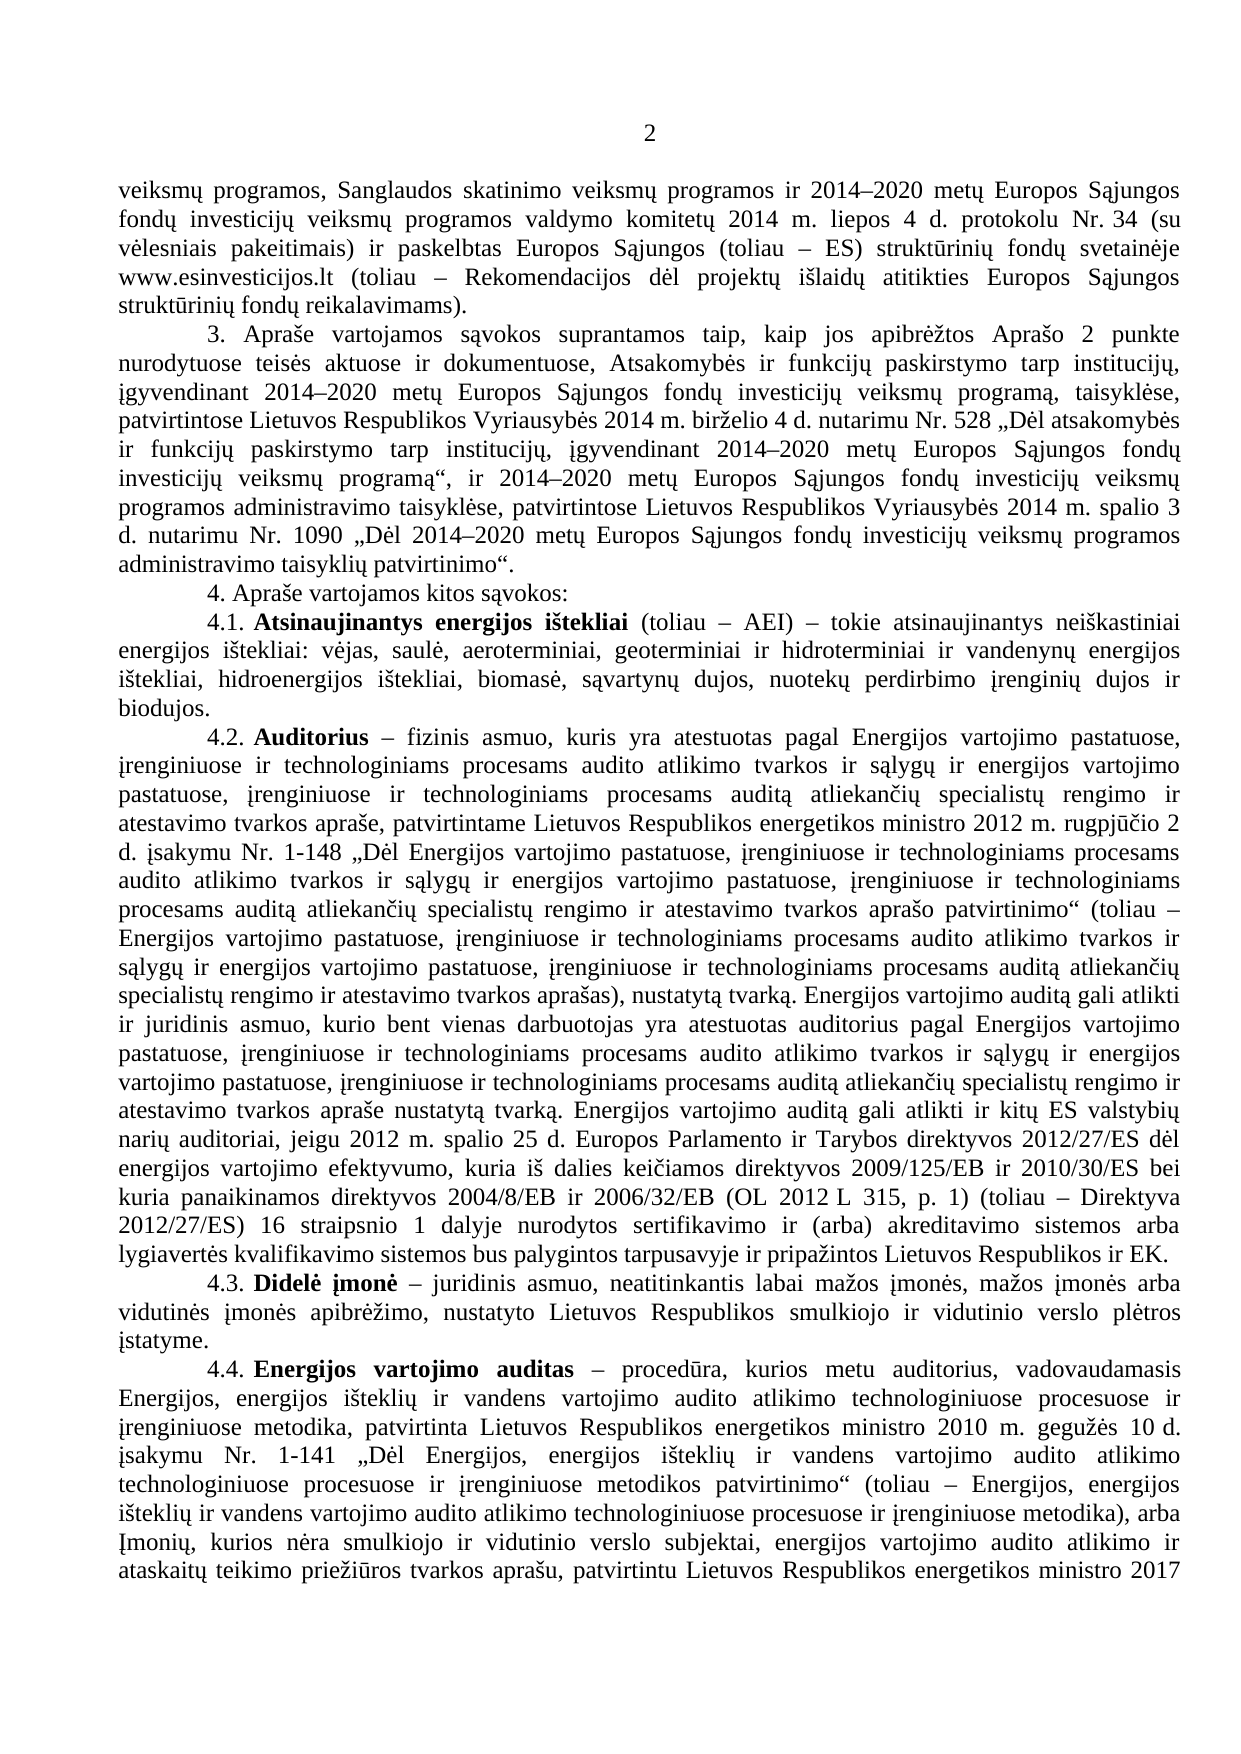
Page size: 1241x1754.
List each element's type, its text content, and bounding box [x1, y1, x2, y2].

text 4.3. Didelė įmonė – juridinis asmuo, neatitinkantis labai mažos įmonės, mažos įmonės arba vidutinės įmonės apibrėžimo, nustatyto Lietuvos Respublikos smulkiojo ir vidutinio verslo plėtros įstatyme. [118, 1268, 1181, 1354]
text 4.1. Atsinaujinantys energijos ištekliai (toliau – AEI) – tokie atsinaujinantys neiškastiniai energijos ištekliai: vėjas, saulė, aeroterminiai, geoterminiai ir hidroterminiai ir vandenynų energijos ištekliai, hidroenergijos ištekliai, biomasė, sąvartynų dujos, nuotekų perdirbimo įrenginių dujos ir biodujos. [118, 607, 1181, 722]
text 4. Apraše vartojamos kitos sąvokos: [118, 578, 1181, 607]
text veiksmų programos, Sanglaudos skatinimo veiksmų programos ir 2014–2020 metų Europos Sąjungos fondų investicijų veiksmų programos valdymo komitetų 2014 m. liepos 4 d. protokolu Nr. 34 (su vėlesniais pakeitimais) ir paskelbtas Europos Sąjungos (toliau – ES) struktūrinių fondų svetainėje www.esinvesticijos.lt (toliau – Rekomendacijos dėl projektų išlaidų atitikties Europos Sąjungos struktūrinių fondų reikalavimams). [118, 176, 1181, 319]
text 4.2. Auditorius – fizinis asmuo, kuris yra atestuotas pagal Energijos vartojimo pastatuose, įrenginiuose ir technologiniams procesams audito atlikimo tvarkos ir sąlygų ir energijos vartojimo pastatuose, įrenginiuose ir technologiniams procesams auditą atliekančių specialistų rengimo ir atestavimo tvarkos apraše, patvirtintame Lietuvos Respublikos energetikos ministro 2012 m. rugpjūčio 2 d. įsakymu Nr. 1-148 „Dėl Energijos vartojimo pastatuose, įrenginiuose ir technologiniams procesams audito atlikimo tvarkos ir sąlygų ir energijos vartojimo pastatuose, įrenginiuose ir technologiniams procesams auditą atliekančių specialistų rengimo ir atestavimo tvarkos aprašo patvirtinimo“ (toliau – Energijos vartojimo pastatuose, įrenginiuose ir technologiniams procesams audito atlikimo tvarkos ir sąlygų ir energijos vartojimo pastatuose, įrenginiuose ir technologiniams procesams auditą atliekančių specialistų rengimo ir atestavimo tvarkos aprašas), nustatytą tvarką. Energijos vartojimo auditą gali atlikti ir juridinis asmuo, kurio bent vienas darbuotojas yra atestuotas auditorius pagal Energijos vartojimo pastatuose, įrenginiuose ir technologiniams procesams audito atlikimo tvarkos ir sąlygų ir energijos vartojimo pastatuose, įrenginiuose ir technologiniams procesams auditą atliekančių specialistų rengimo ir atestavimo tvarkos apraše nustatytą tvarką. Energijos vartojimo auditą gali atlikti ir kitų ES valstybių narių auditoriai, jeigu 2012 m. spalio 25 d. Europos Parlamento ir Tarybos direktyvos 2012/27/ES dėl energijos vartojimo efektyvumo, kuria iš dalies keičiamos direktyvos 2009/125/EB ir 2010/30/ES bei kuria panaikinamos direktyvos 2004/8/EB ir 2006/32/EB (OL 2012 L 315, p. 1) (toliau – Direktyva 2012/27/ES) 16 straipsnio 1 dalyje nurodytos sertifikavimo ir (arba) akreditavimo sistemos arba lygiavertės kvalifikavimo sistemos bus palygintos tarpusavyje ir pripažintos Lietuvos Respublikos ir EK. [118, 722, 1181, 1268]
text 4.4. Energijos vartojimo auditas – procedūra, kurios metu auditorius, vadovaudamasis Energijos, energijos išteklių ir vandens vartojimo audito atlikimo technologiniuose procesuose ir įrenginiuose metodika, patvirtinta Lietuvos Respublikos energetikos ministro 2010 m. gegužės 10 d. įsakymu Nr. 1-141 „Dėl Energijos, energijos išteklių ir vandens vartojimo audito atlikimo technologiniuose procesuose ir įrenginiuose metodikos patvirtinimo“ (toliau – Energijos, energijos išteklių ir vandens vartojimo audito atlikimo technologiniuose procesuose ir įrenginiuose metodika), arba Įmonių, kurios nėra smulkiojo ir vidutinio verslo subjektai, energijos vartojimo audito atlikimo ir ataskaitų teikimo priežiūros tvarkos aprašu, patvirtintu Lietuvos Respublikos energetikos ministro 2017 [118, 1354, 1181, 1584]
text 3. Apraše vartojamos sąvokos suprantamos taip, kaip jos apibrėžtos Aprašo 2 punkte nurodytuose teisės aktuose ir dokumentuose, Atsakomybės ir funkcijų paskirstymo tarp institucijų, įgyvendinant 2014–2020 metų Europos Sąjungos fondų investicijų veiksmų programą, taisyklėse, patvirtintose Lietuvos Respublikos Vyriausybės 2014 m. birželio 4 d. nutarimu Nr. 528 „Dėl atsakomybės ir funkcijų paskirstymo tarp institucijų, įgyvendinant 2014–2020 metų Europos Sąjungos fondų investicijų veiksmų programą“, ir 2014–2020 metų Europos Sąjungos fondų investicijų veiksmų programos administravimo taisyklėse, patvirtintose Lietuvos Respublikos Vyriausybės 2014 m. spalio 3 d. nutarimu Nr. 1090 „Dėl 2014–2020 metų Europos Sąjungos fondų investicijų veiksmų programos administravimo taisyklių patvirtinimo“. [118, 319, 1181, 578]
